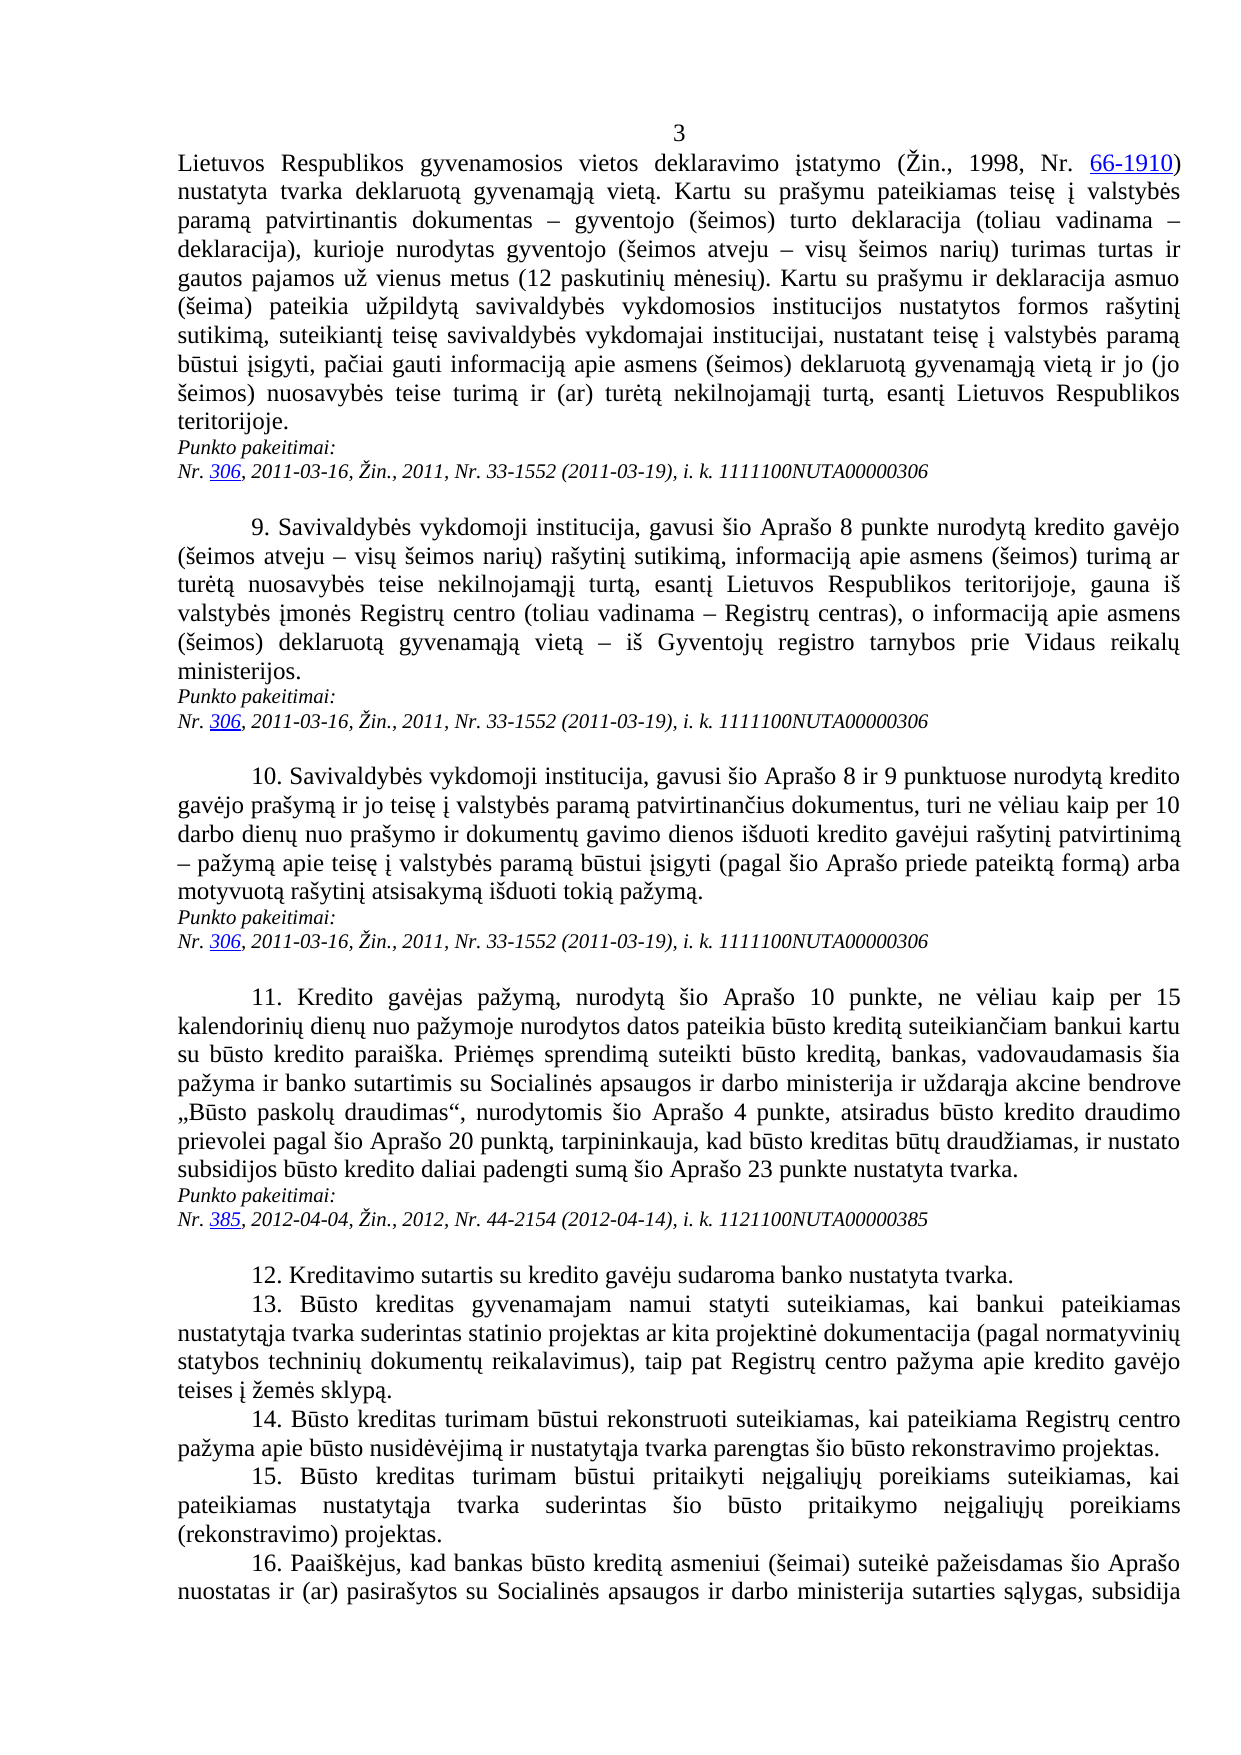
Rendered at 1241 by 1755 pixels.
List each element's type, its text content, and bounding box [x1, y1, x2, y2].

text 16. Paaiškėjus, kad bankas būsto kreditą asmeniui (šeimai) suteikė pažeisdamas šio Aprašo nuostatas ir (ar) pasirašytos su Socialinės apsaugos ir darbo ministerija sutarties sąlygas, subsidija [177, 1548, 1181, 1605]
text Nr. 306, 2011-03-16, Žin., 2011, Nr. 33-1552 (2011-03-19), i. k. 1111100NUTA00000306 [177, 929, 1181, 953]
text Punkto pakeitimai: [177, 905, 1181, 929]
text 11. Kredito gavėjas pažymą, nurodytą šio Aprašo 10 punkte, ne vėliau kaip per 15 kalendorinių dienų nuo pažymoje nurodytos datos pateikia būsto kreditą suteikiančiam bankui kartu su būsto kredito paraiška. Priėmęs sprendimą suteikti būsto kreditą, bankas, vadovaudamasis šia pažyma ir banko sutartimis su Socialinės apsaugos ir darbo ministerija ir uždarąja akcine bendrove „Būsto paskolų draudimas“, nurodytomis šio Aprašo 4 punkte, atsiradus būsto kredito draudimo prievolei pagal šio Aprašo 20 punktą, tarpininkauja, kad būsto kreditas būtų draudžiamas, ir nustato subsidijos būsto kredito daliai padengti sumą šio Aprašo 23 punkte nustatyta tvarka. [177, 982, 1181, 1183]
text Nr. 306, 2011-03-16, Žin., 2011, Nr. 33-1552 (2011-03-19), i. k. 1111100NUTA00000306 [177, 708, 1181, 733]
text 15. Būsto kreditas turimam būstui pritaikyti neįgaliųjų poreikiams suteikiamas, kai pateikiamas nustatytąja tvarka suderintas šio būsto pritaikymo neįgaliųjų poreikiams (rekonstravimo) projektas. [177, 1461, 1181, 1548]
text Punkto pakeitimai: [177, 435, 1181, 459]
text Punkto pakeitimai: [177, 684, 1181, 708]
text Nr. 385, 2012-04-04, Žin., 2012, Nr. 44-2154 (2012-04-14), i. k. 1121100NUTA00000385 [177, 1207, 1181, 1231]
text 10. Savivaldybės vykdomoji institucija, gavusi šio Aprašo 8 ir 9 punktuose nurodytą kredito gavėjo prašymą ir jo teisę į valstybės paramą patvirtinančius dokumentus, turi ne vėliau kaip per 10 darbo dienų nuo prašymo ir dokumentų gavimo dienos išduoti kredito gavėjui rašytinį patvirtinimą – pažymą apie teisę į valstybės paramą būstui įsigyti (pagal šio Aprašo priede pateiktą formą) arba motyvuotą rašytinį atsisakymą išduoti tokią pažymą. [177, 761, 1181, 905]
text 12. Kreditavimo sutartis su kredito gavėju sudaroma banko nustatyta tvarka. [177, 1260, 1181, 1289]
text 14. Būsto kreditas turimam būstui rekonstruoti suteikiamas, kai pateikiama Registrų centro pažyma apie būsto nusidėvėjimą ir nustatytąja tvarka parengtas šio būsto rekonstravimo projektas. [177, 1404, 1181, 1461]
text 13. Būsto kreditas gyvenamajam namui statyti suteikiamas, kai bankui pateikiamas nustatytąja tvarka suderintas statinio projektas ar kita projektinė dokumentacija (pagal normatyvinių statybos techninių dokumentų reikalavimus), taip pat Registrų centro pažyma apie kredito gavėjo teises į žemės sklypą. [177, 1289, 1181, 1404]
text 9. Savivaldybės vykdomoji institucija, gavusi šio Aprašo 8 punkte nurodytą kredito gavėjo (šeimos atveju – visų šeimos narių) rašytinį sutikimą, informaciją apie asmens (šeimos) turimą ar turėtą nuosavybės teise nekilnojamąjį turtą, esantį Lietuvos Respublikos teritorijoje, gauna iš valstybės įmonės Registrų centro (toliau vadinama – Registrų centras), o informaciją apie asmens (šeimos) deklaruotą gyvenamąją vietą – iš Gyventojų registro tarnybos prie Vidaus reikalų ministerijos. [177, 512, 1181, 684]
text Punkto pakeitimai: [177, 1183, 1181, 1207]
text Lietuvos Respublikos gyvenamosios vietos deklaravimo įstatymo (Žin., 1998, Nr. 66-1910) nustatyta tvarka deklaruotą gyvenamąją vietą. Kartu su prašymu pateikiamas teisę į valstybės paramą patvirtinantis dokumentas – gyventojo (šeimos) turto deklaracija (toliau vadinama – deklaracija), kurioje nurodytas gyventojo (šeimos atveju – visų šeimos narių) turimas turtas ir gautos pajamos už vienus metus (12 paskutinių mėnesių). Kartu su prašymu ir deklaracija asmuo (šeima) pateikia užpildytą savivaldybės vykdomosios institucijos nustatytos formos rašytinį sutikimą, suteikiantį teisę savivaldybės vykdomajai institucijai, nustatant teisę į valstybės paramą būstui įsigyti, pačiai gauti informaciją apie asmens (šeimos) deklaruotą gyvenamąją vietą ir jo (jo šeimos) nuosavybės teise turimą ir (ar) turėtą nekilnojamąjį turtą, esantį Lietuvos Respublikos teritorijoje. [177, 148, 1181, 435]
text Nr. 306, 2011-03-16, Žin., 2011, Nr. 33-1552 (2011-03-19), i. k. 1111100NUTA00000306 [177, 459, 1181, 483]
